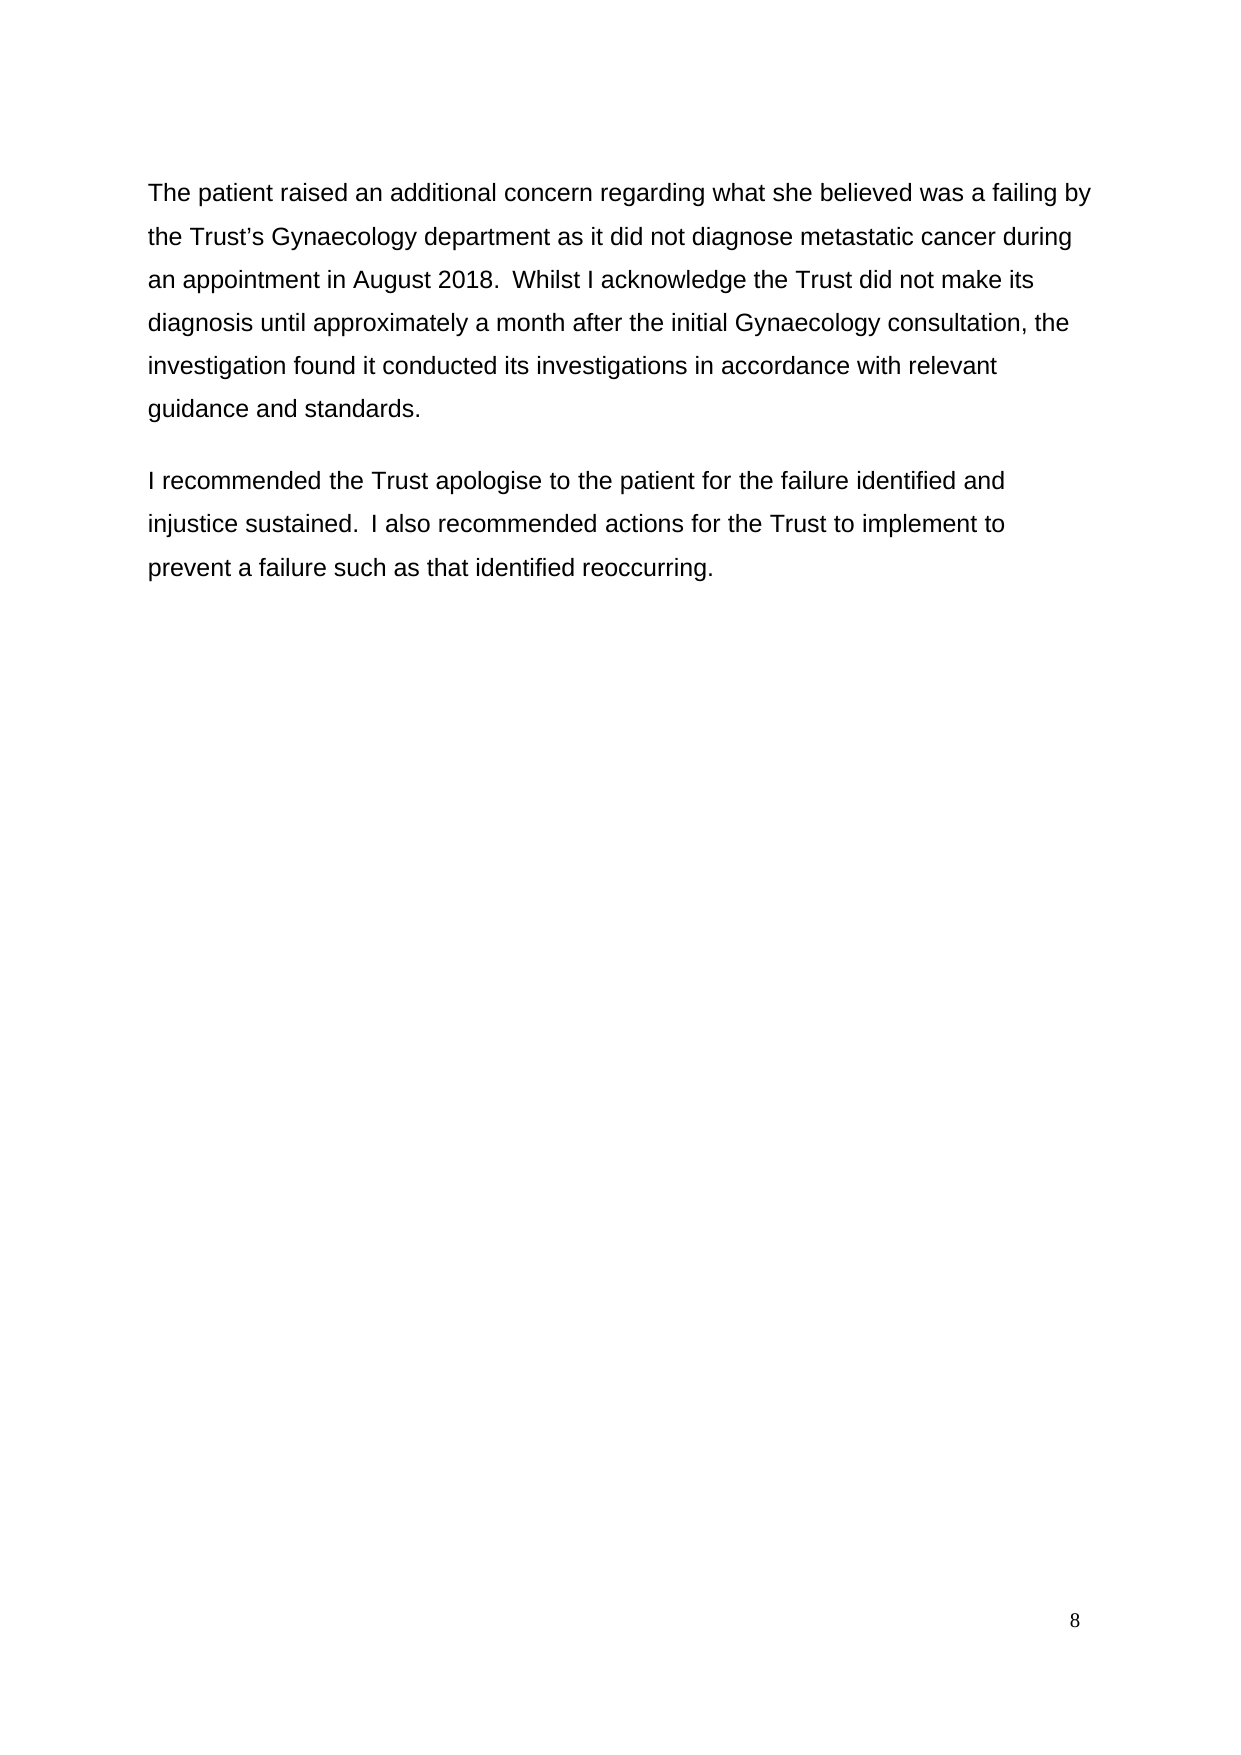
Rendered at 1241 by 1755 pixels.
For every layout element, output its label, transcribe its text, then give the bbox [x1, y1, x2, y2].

text The patient raised an additional concern regarding what she believed was a failing by the Trust’s Gynaecology department as it did not diagnose metastatic cancer during an appointment in August 2018. Whilst I acknowledge the Trust did not make its diagnosis until approximately a month after the initial Gynaecology consultation, the investigation found it conducted its investigations in accordance with relevant guidance and standards. [148, 178, 1098, 423]
text I recommended the Trust apologise to the patient for the failure identified and injustice sustained. I also recommended actions for the Trust to implement to prevent a failure such as that identified reoccurring. [148, 466, 1006, 581]
